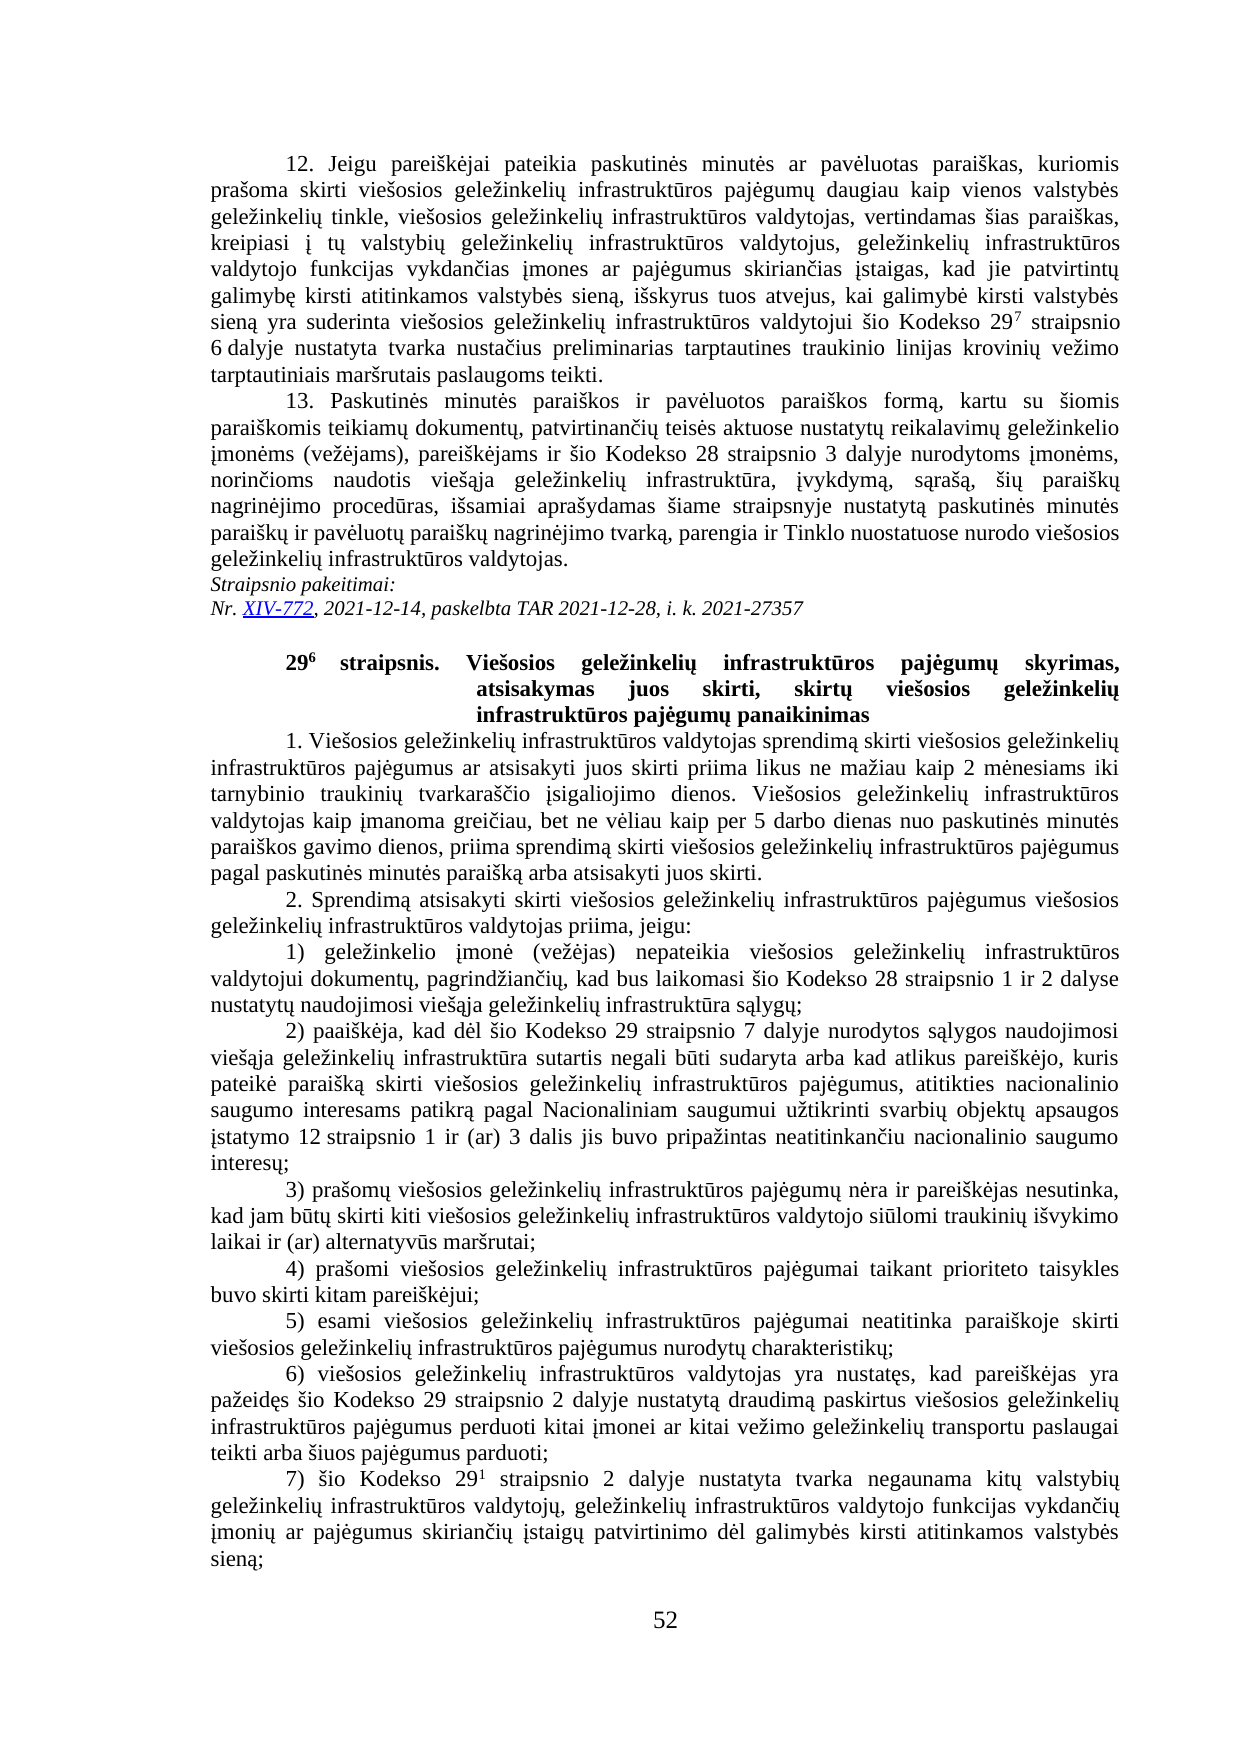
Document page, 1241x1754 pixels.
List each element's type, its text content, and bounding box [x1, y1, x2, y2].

text 2. Sprendimą atsisakyti skirti viešosios geležinkelių infrastruktūros pajėgumus viešosios geležinkelių infrastruktūros valdytojas priima, jeigu: [210, 886, 1120, 938]
text Straipsnio pakeitimai: [210, 572, 1120, 596]
text 12. Jeigu pareiškėjai pateikia paskutinės minutės ar pavėluotas paraiškas, kuriomis prašoma skirti viešosios geležinkelių infrastruktūros pajėgumų daugiau kaip vienos valstybės geležinkelių tinkle, viešosios geležinkelių infrastruktūros valdytojas, vertindamas šias paraiškas, kreipiasi į tų valstybių geležinkelių infrastruktūros valdytojus, geležinkelių infrastruktūros valdytojo funkcijas vykdančias įmones ar pajėgumus skiriančias įstaigas, kad jie patvirtintų galimybę kirsti atitinkamos valstybės sieną, išskyrus tuos atvejus, kai galimybė kirsti valstybės sieną yra suderinta viešosios geležinkelių infrastruktūros valdytojui šio Kodekso 297 straipsnio 6 dalyje nustatyta tvarka nustačius preliminarias tarptautines traukinio linijas krovinių vežimo tarptautiniais maršrutais paslaugoms teikti. [210, 150, 1120, 387]
text 1. Viešosios geležinkelių infrastruktūros valdytojas sprendimą skirti viešosios geležinkelių infrastruktūros pajėgumus ar atsisakyti juos skirti priima likus ne mažiau kaip 2 mėnesiams iki tarnybinio traukinių tvarkaraščio įsigaliojimo dienos. Viešosios geležinkelių infrastruktūros valdytojas kaip įmanoma greičiau, bet ne vėliau kaip per 5 darbo dienas nuo paskutinės minutės paraiškos gavimo dienos, priima sprendimą skirti viešosios geležinkelių infrastruktūros pajėgumus pagal paskutinės minutės paraišką arba atsisakyti juos skirti. [210, 728, 1120, 886]
text 2) paaiškėja, kad dėl šio Kodekso 29 straipsnio 7 dalyje nurodytos sąlygos naudojimosi viešąja geležinkelių infrastruktūra sutartis negali būti sudaryta arba kad atlikus pareiškėjo, kuris pateikė paraišką skirti viešosios geležinkelių infrastruktūros pajėgumus, atitikties nacionalinio saugumo interesams patikrą pagal Nacionaliniam saugumui užtikrinti svarbių objektų apsaugos įstatymo 12 straipsnio 1 ir (ar) 3 dalis jis buvo pripažintas neatitinkančiu nacionalinio saugumo interesų; [210, 1017, 1120, 1176]
text 4) prašomi viešosios geležinkelių infrastruktūros pajėgumai taikant prioriteto taisykles buvo skirti kitam pareiškėjui; [210, 1255, 1120, 1307]
text 7) šio Kodekso 291 straipsnio 2 dalyje nustatyta tvarka negaunama kitų valstybių geležinkelių infrastruktūros valdytojų, geležinkelių infrastruktūros valdytojo funkcijas vykdančių įmonių ar pajėgumus skiriančių įstaigų patvirtinimo dėl galimybės kirsti atitinkamos valstybės sieną; [210, 1466, 1120, 1571]
text Nr. XIV-772, 2021-12-14, paskelbta TAR 2021-12-28, i. k. 2021-27357 [210, 596, 1120, 620]
text 6) viešosios geležinkelių infrastruktūros valdytojas yra nustatęs, kad pareiškėjas yra pažeidęs šio Kodekso 29 straipsnio 2 dalyje nustatytą draudimą paskirtus viešosios geležinkelių infrastruktūros pajėgumus perduoti kitai įmonei ar kitai vežimo geležinkelių transportu paslaugai teikti arba šiuos pajėgumus parduoti; [210, 1360, 1120, 1466]
text 5) esami viešosios geležinkelių infrastruktūros pajėgumai neatitinka paraiškoje skirti viešosios geležinkelių infrastruktūros pajėgumus nurodytų charakteristikų; [210, 1307, 1120, 1360]
text 13. Paskutinės minutės paraiškos ir pavėluotos paraiškos formą, kartu su šiomis paraiškomis teikiamų dokumentų, patvirtinančių teisės aktuose nustatytų reikalavimų geležinkelio įmonėms (vežėjams), pareiškėjams ir šio Kodekso 28 straipsnio 3 dalyje nurodytoms įmonėms, norinčioms naudotis viešąja geležinkelių infrastruktūra, įvykdymą, sąrašą, šių paraiškų nagrinėjimo procedūras, išsamiai aprašydamas šiame straipsnyje nustatytą paskutinės minutės paraiškų ir pavėluotų paraiškų nagrinėjimo tvarką, parengia ir Tinklo nuostatuose nurodo viešosios geležinkelių infrastruktūros valdytojas. [210, 387, 1120, 572]
text 3) prašomų viešosios geležinkelių infrastruktūros pajėgumų nėra ir pareiškėjas nesutinka, kad jam būtų skirti kiti viešosios geležinkelių infrastruktūros valdytojo siūlomi traukinių išvykimo laikai ir (ar) alternatyvūs maršrutai; [210, 1176, 1120, 1255]
text 296 straipsnis. Viešosios geležinkelių infrastruktūros pajėgumų skyrimas, atsisakymas juos skirti, skirtų viešosios geležinkelių infrastruktūros pajėgumų panaikinimas [285, 648, 1120, 728]
text 1) geležinkelio įmonė (vežėjas) nepateikia viešosios geležinkelių infrastruktūros valdytojui dokumentų, pagrindžiančių, kad bus laikomasi šio Kodekso 28 straipsnio 1 ir 2 dalyse nustatytų naudojimosi viešąja geležinkelių infrastruktūra sąlygų; [210, 938, 1120, 1017]
